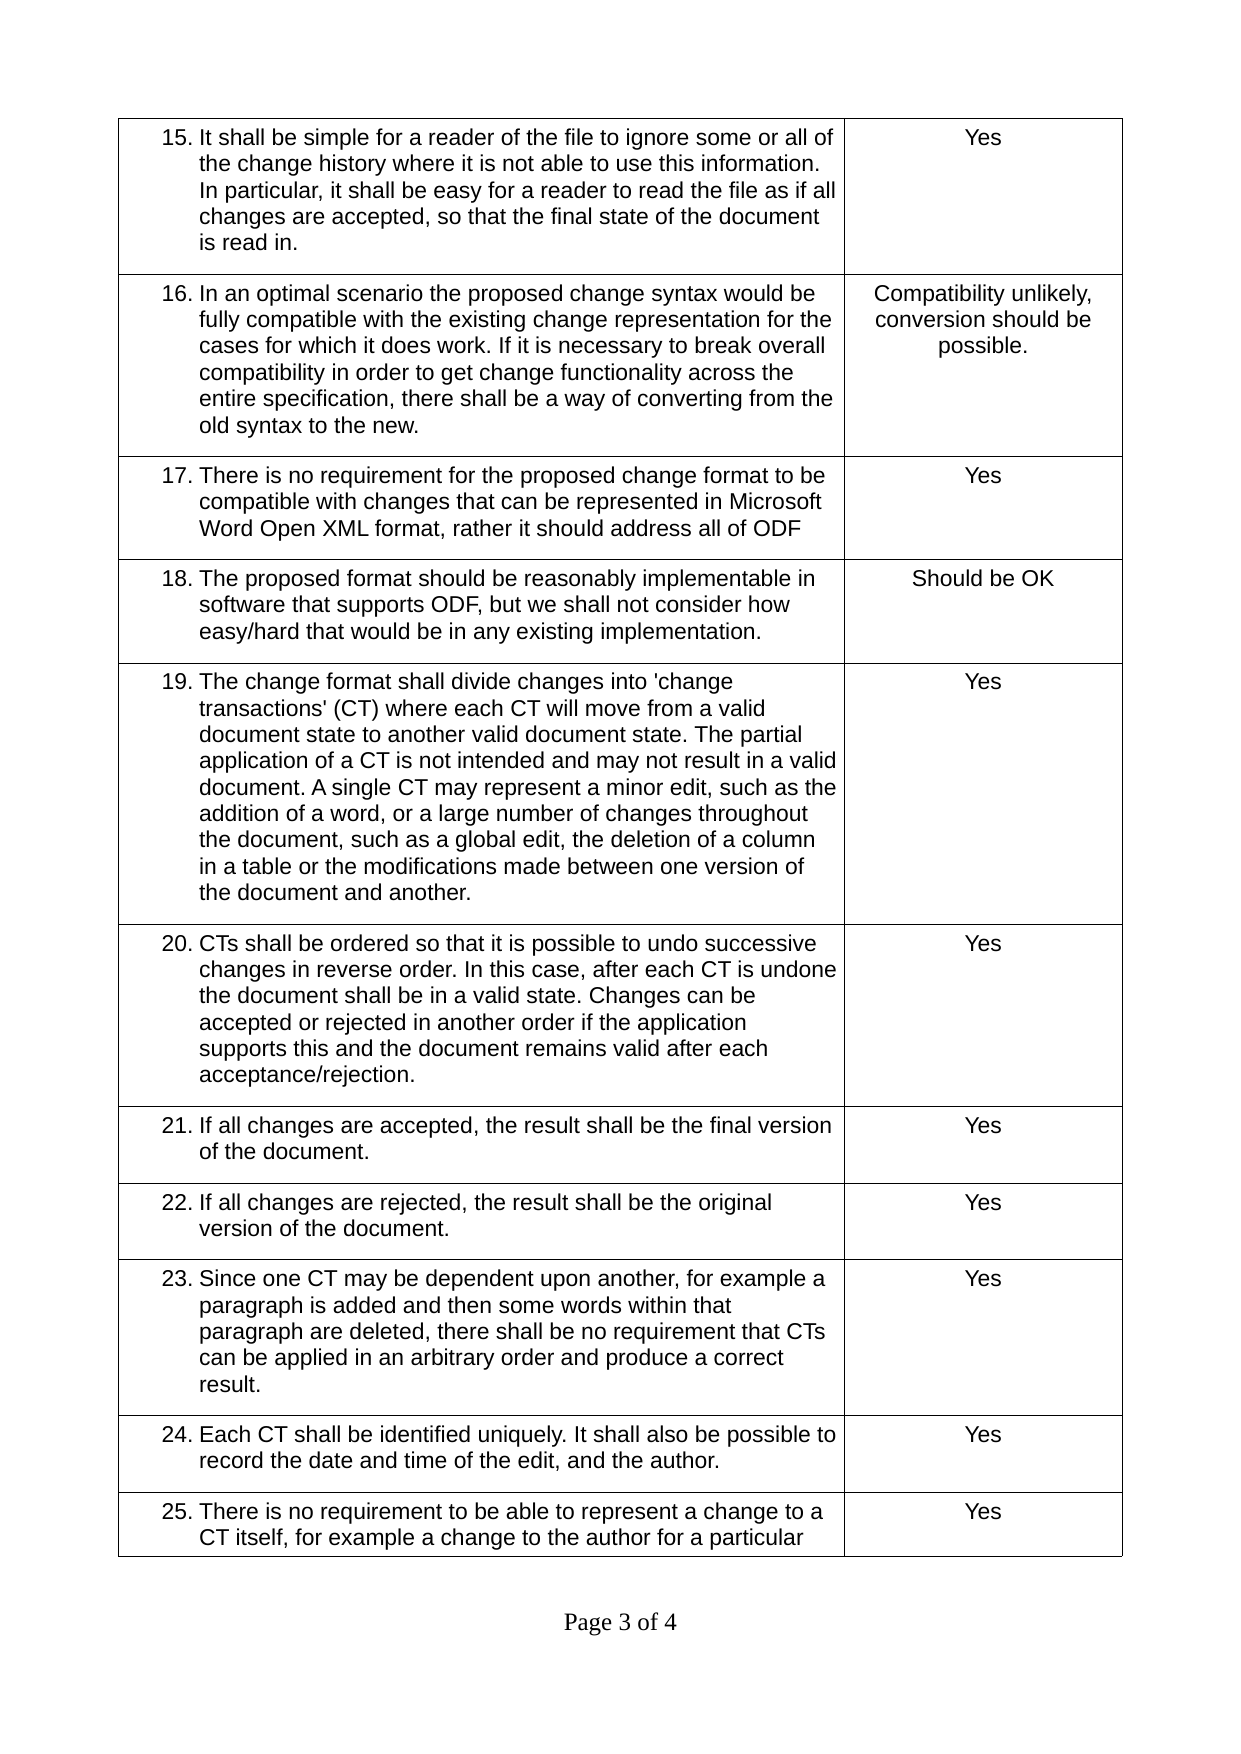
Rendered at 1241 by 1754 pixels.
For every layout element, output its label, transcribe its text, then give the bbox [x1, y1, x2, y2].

table_cell The change format shall divide changes into 'change transactions' (CT) where each CT will move from a valid document state to another valid document state. The partial application of a CT is not intended and may not result in a valid document. A single CT may represent a minor edit, such as the addition of a word, or a large number of changes throughout the document, such as a global edit, the deletion of a column in a table or the modifications made between one version of the document and another. [119, 664, 844, 924]
table_cell The proposed format should be reasonably implementable in software that supports ODF, but we shall not consider how easy/hard that would be in any existing implementation. [119, 560, 844, 662]
table_cell Yes [845, 1416, 1122, 1492]
table_cell Yes [845, 925, 1122, 1106]
table_cell Each CT shall be identified uniquely. It shall also be possible to record the date and time of the edit, and the author. [119, 1416, 844, 1492]
table_cell Yes [845, 457, 1122, 559]
table_cell There is no requirement for the proposed change format to be compatible with changes that can be represented in Microsoft Word Open XML format, rather it should address all of ODF [119, 457, 844, 559]
table_cell Yes [845, 1493, 1122, 1556]
table_cell Yes [845, 1184, 1122, 1259]
table_cell Yes [845, 1107, 1122, 1183]
table_cell Since one CT may be dependent upon another, for example a paragraph is added and then some words within that paragraph are deleted, there shall be no requirement that CTs can be applied in an arbitrary order and produce a correct result. [119, 1260, 844, 1415]
table_cell Yes [845, 119, 1122, 274]
table_cell Yes [845, 664, 1122, 924]
table_cell If all changes are rejected, the result shall be the original version of the document. [119, 1184, 844, 1259]
table_cell CTs shall be ordered so that it is possible to undo successive changes in reverse order. In this case, after each CT is undone the document shall be in a valid state. Changes can be accepted or rejected in another order if the application supports this and the document remains valid after each acceptance/rejection. [119, 925, 844, 1106]
table_cell Compatibility unlikely, conversion should be possible. [845, 275, 1122, 456]
table_cell Yes [845, 1260, 1122, 1415]
table_cell In an optimal scenario the proposed change syntax would be fully compatible with the existing change representation for the cases for which it does work. If it is necessary to break overall compatibility in order to get change functionality across the entire specification, there shall be a way of converting from the old syntax to the new. [119, 275, 844, 456]
table_cell Should be OK [845, 560, 1122, 662]
table_cell If all changes are accepted, the result shall be the final version of the document. [119, 1107, 844, 1183]
table_cell It shall be simple for a reader of the file to ignore some or all of the change history where it is not able to use this information. In particular, it shall be easy for a reader to read the file as if all changes are accepted, so that the final state of the document is read in. [119, 119, 844, 274]
table_cell There is no requirement to be able to represent a change to a CT itself, for example a change to the author for a particular CT. [119, 1493, 844, 1556]
